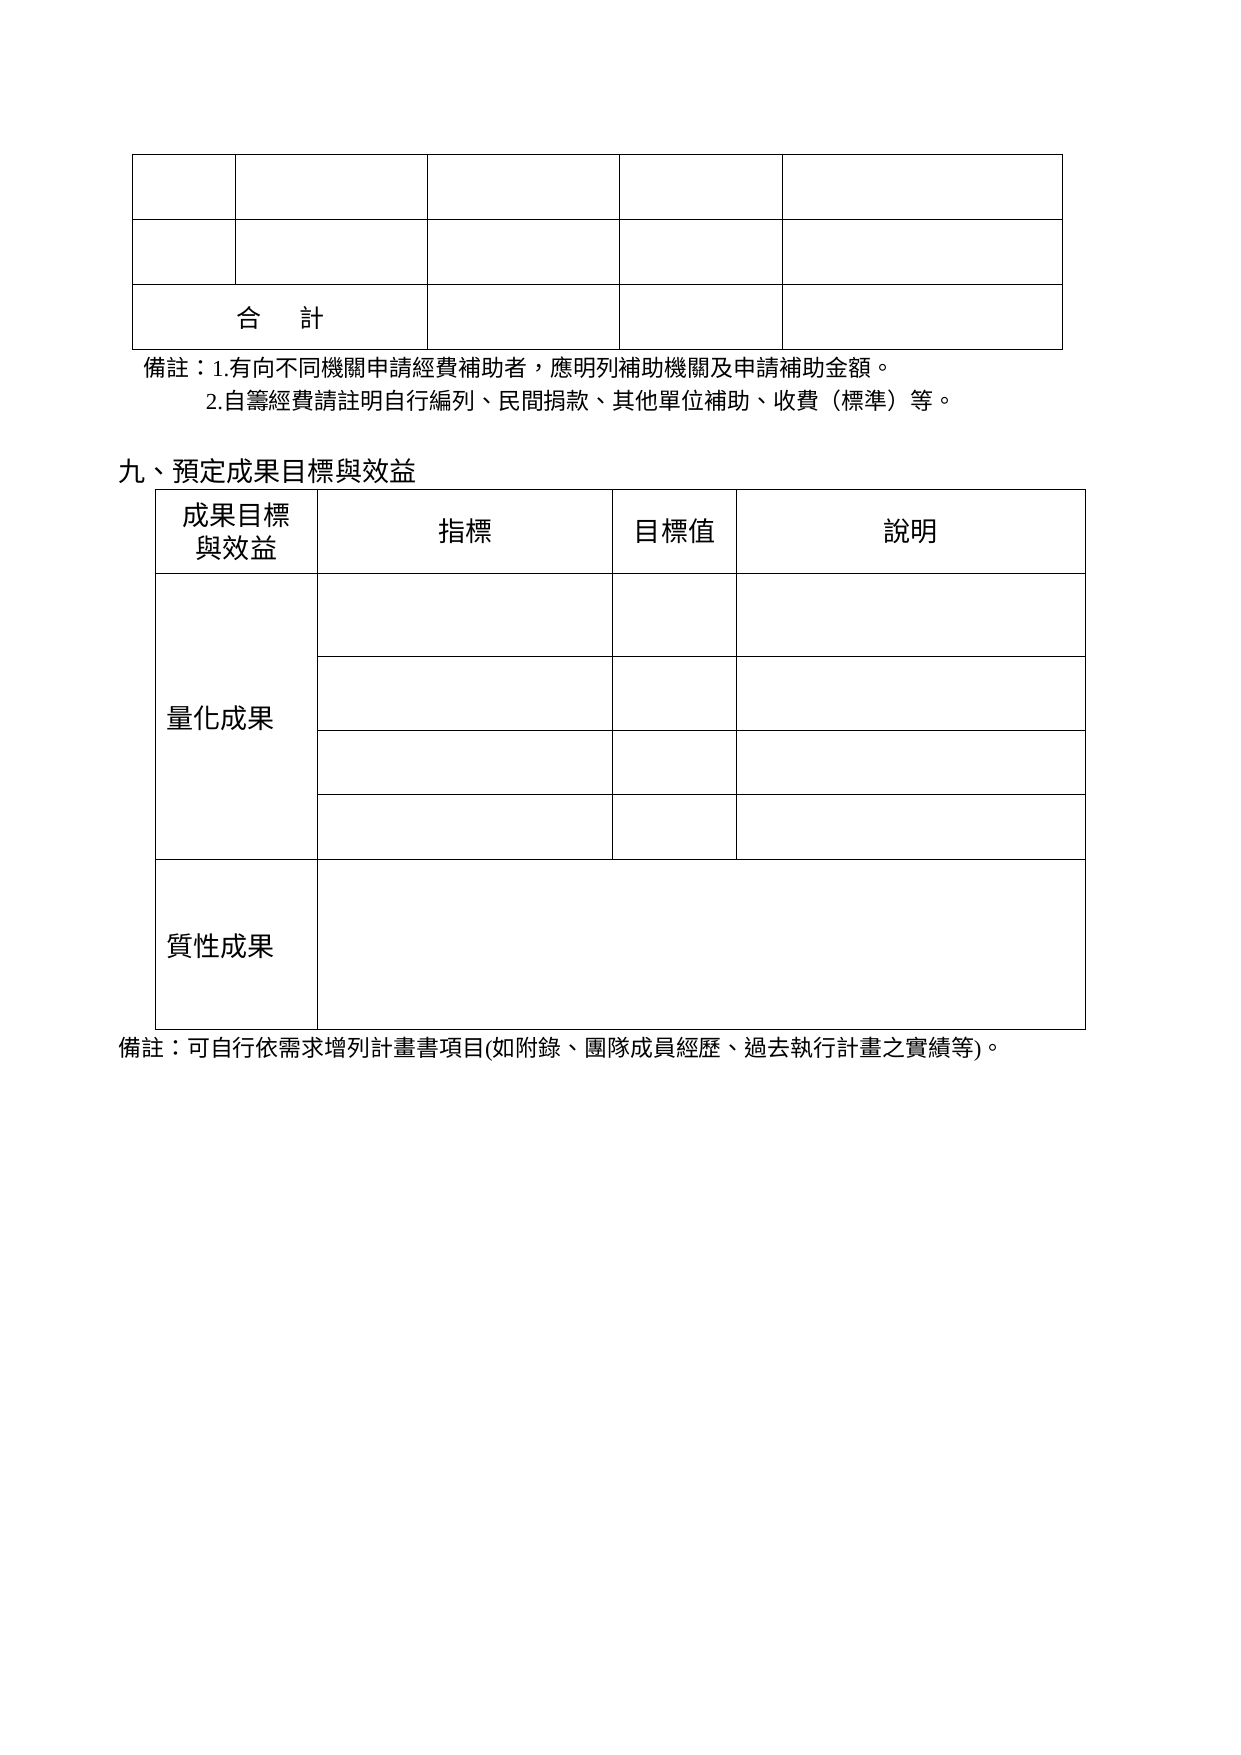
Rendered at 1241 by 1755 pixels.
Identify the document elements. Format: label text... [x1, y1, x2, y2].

table_header 目標值 [613, 490, 736, 573]
table_cell [428, 220, 619, 283]
text 九、預定成果目標與效益 [118, 450, 1122, 489]
table_cell [613, 574, 736, 656]
table_cell 質性成果 [156, 860, 317, 1029]
table_cell [620, 155, 782, 218]
table_cell [783, 220, 1062, 283]
table_cell [613, 795, 736, 859]
table_cell [783, 285, 1062, 348]
table_cell [613, 731, 736, 794]
table_header 指標 [318, 490, 612, 573]
table_cell [318, 574, 612, 656]
table_cell [318, 657, 612, 730]
table_cell [236, 155, 427, 218]
table_cell [133, 155, 235, 218]
text 備註：可自行依需求增列計畫書項目(如附錄、團隊成員經歷、過去執行計畫之實績等)。 [118, 1030, 1122, 1063]
table_cell [133, 220, 235, 283]
table_cell [737, 657, 1085, 730]
table_cell [428, 155, 619, 218]
table_cell [620, 285, 782, 348]
table_cell 量化成果 [156, 574, 317, 859]
table_cell [236, 220, 427, 283]
table_cell [737, 574, 1085, 656]
table_cell [783, 155, 1062, 218]
table_cell [613, 657, 736, 730]
table_cell [318, 860, 1085, 1029]
text 2.自籌經費請註明自行編列、民間捐款、其他單位補助、收費（標準）等。 [206, 383, 1122, 416]
table_cell [318, 795, 612, 859]
text 備註：1.有向不同機關申請經費補助者，應明列補助機關及申請補助金額。 [143, 349, 1122, 383]
table_cell [620, 220, 782, 283]
table_cell 合 計 [133, 285, 427, 348]
table_header 成果目標 與效益 [156, 490, 317, 573]
table_cell [737, 795, 1085, 859]
table_header 說明 [737, 490, 1085, 573]
table_cell [428, 285, 619, 348]
table_cell [318, 731, 612, 794]
table_cell [737, 731, 1085, 794]
